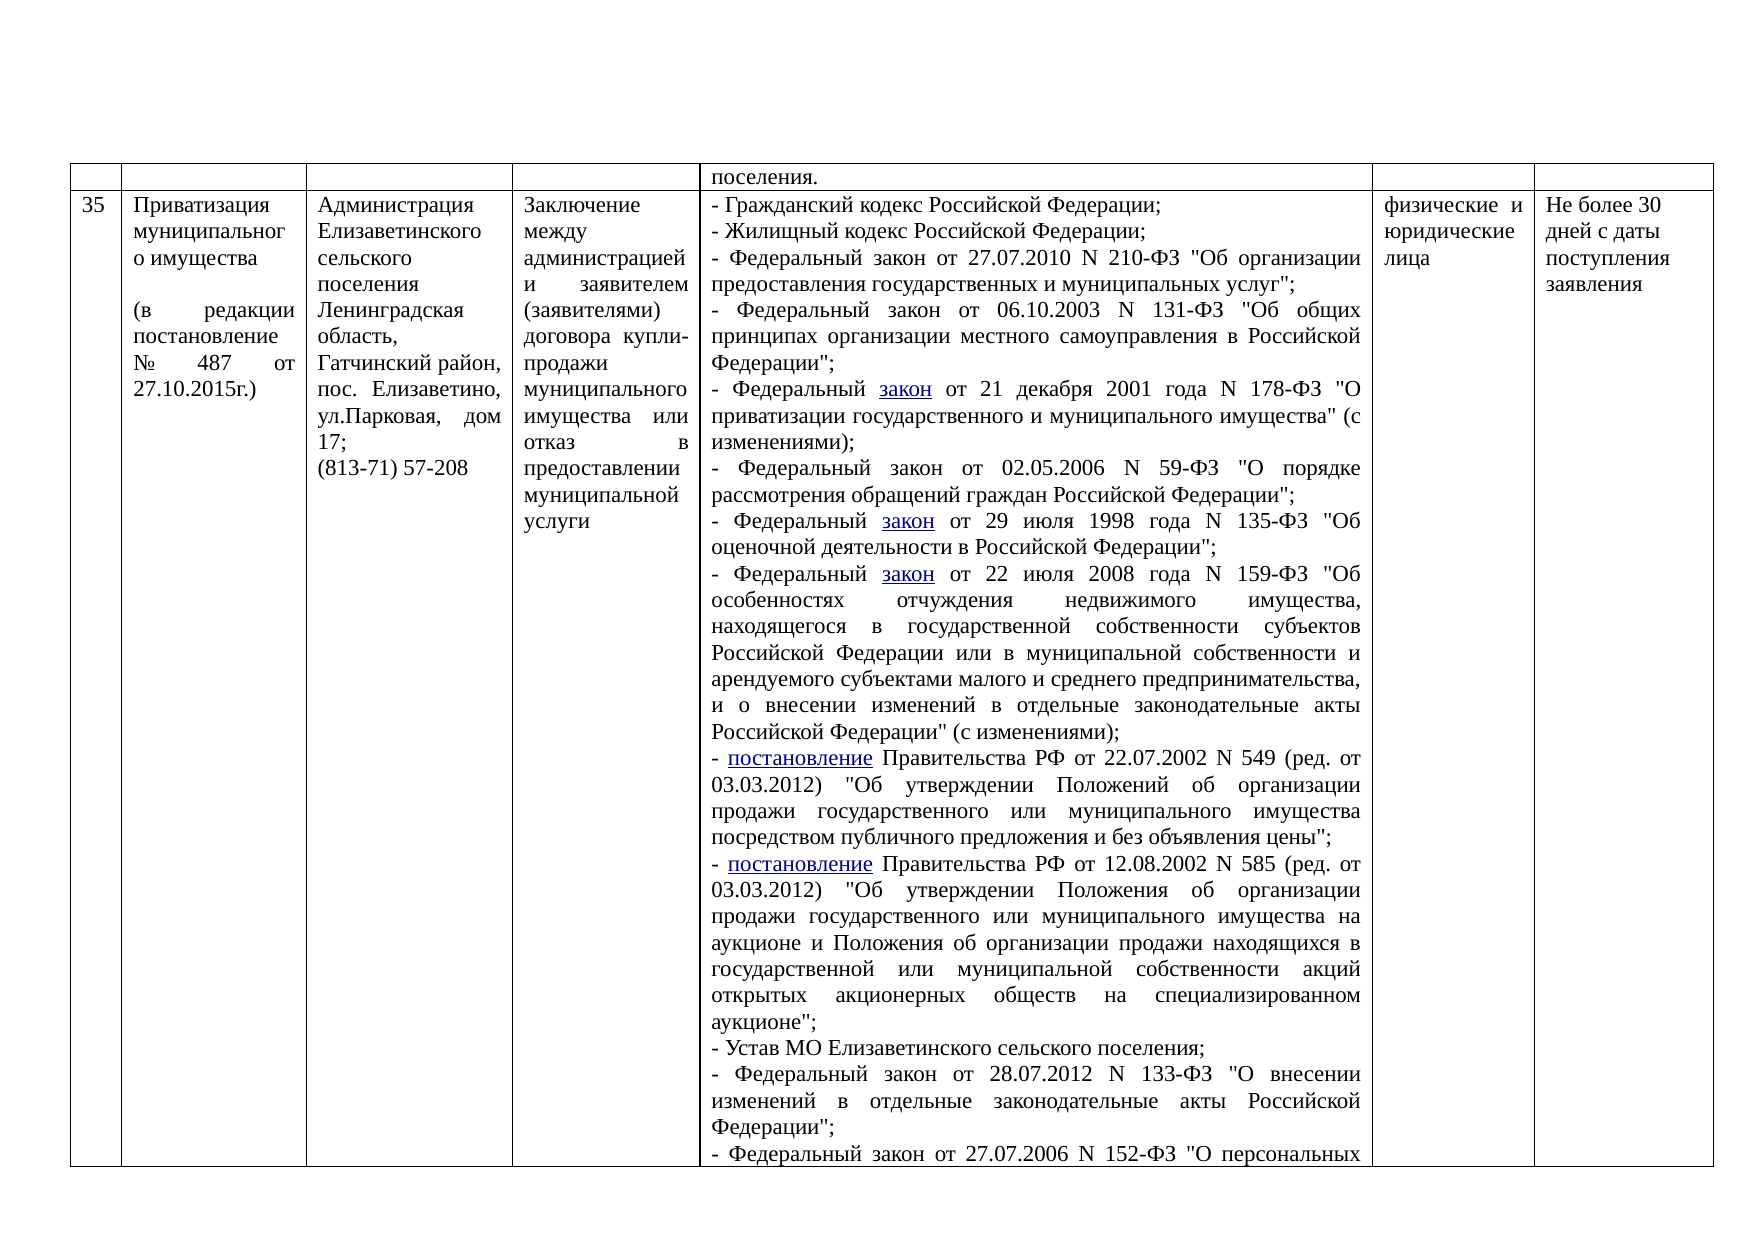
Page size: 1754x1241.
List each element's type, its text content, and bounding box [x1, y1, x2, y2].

table_cell физические и юридические лица [1373, 191, 1534, 1166]
table_cell [307, 164, 512, 190]
table_cell Не более 30 дней с даты поступления заявления [1535, 191, 1713, 1166]
table_cell [122, 164, 306, 190]
table_cell Администрация Елизаветинского сельского поселения Ленинградская область, Гатчинский район, пос. Елизаветино, ул.Парковая, дом 17; (813-71) 57-208 [307, 191, 512, 1166]
table_cell - Гражданский кодекс Российской Федерации; - Жилищный кодекс Российской Федерации; - Федеральный закон от 27.07.2010 N 210-ФЗ "Об организации предоставления государственных и муниципальных услуг"; - Федеральный закон от 06.10.2003 N 131-ФЗ "Об общих принципах организации местного самоуправления в Российской Федерации"; - Федеральный закон от 21 декабря 2001 года N 178-ФЗ "О приватизации государственного и муниципального имущества" (с изменениями); - Федеральный закон от 02.05.2006 N 59-ФЗ "О порядке рассмотрения обращений граждан Российской Федерации"; - Федеральный закон от 29 июля 1998 года N 135-ФЗ "Об оценочной деятельности в Российской Федерации"; - Федеральный закон от 22 июля 2008 года N 159-ФЗ "Об особенностях отчуждения недвижимого имущества, находящегося в государственной собственности субъектов Российской Федерации или в муниципальной собственности и арендуемого субъектами малого и среднего предпринимательства, и о внесении изменений в отдельные законодательные акты Российской Федерации" (с изменениями); - постановление Правительства РФ от 22.07.2002 N 549 (ред. от 03.03.2012) "Об утверждении Положений об организации продажи государственного или муниципального имущества посредством публичного предложения и без объявления цены"; - постановление Правительства РФ от 12.08.2002 N 585 (ред. от 03.03.2012) "Об утверждении Положения об организации продажи государственного или муниципального имущества на аукционе и Положения об организации продажи находящихся в государственной или муниципальной собственности акций открытых акционерных обществ на специализированном аукционе"; - Устав МО Елизаветинского сельского поселения; - Федеральный закон от 28.07.2012 N 133-ФЗ "О внесении изменений в отдельные законодательные акты Российской Федерации"; - Федеральный закон от 27.07.2006 N 152-ФЗ "О персональных [701, 191, 1372, 1166]
table_cell [1373, 164, 1534, 190]
table_cell [513, 164, 699, 190]
table_cell Заключение между администрацией и заявителем (заявителями) договора купли-продажи муниципального имущества или отказ в предоставлении муниципальной услуги [513, 191, 699, 1166]
table_cell [1535, 164, 1713, 190]
table_cell 35 [71, 191, 121, 1166]
table_cell [71, 164, 121, 190]
table_cell поселения. [701, 164, 1372, 190]
table_cell Приватизация муниципального имущества (в редакции постановление № 487 от 27.10.2015г.) [122, 191, 306, 1166]
